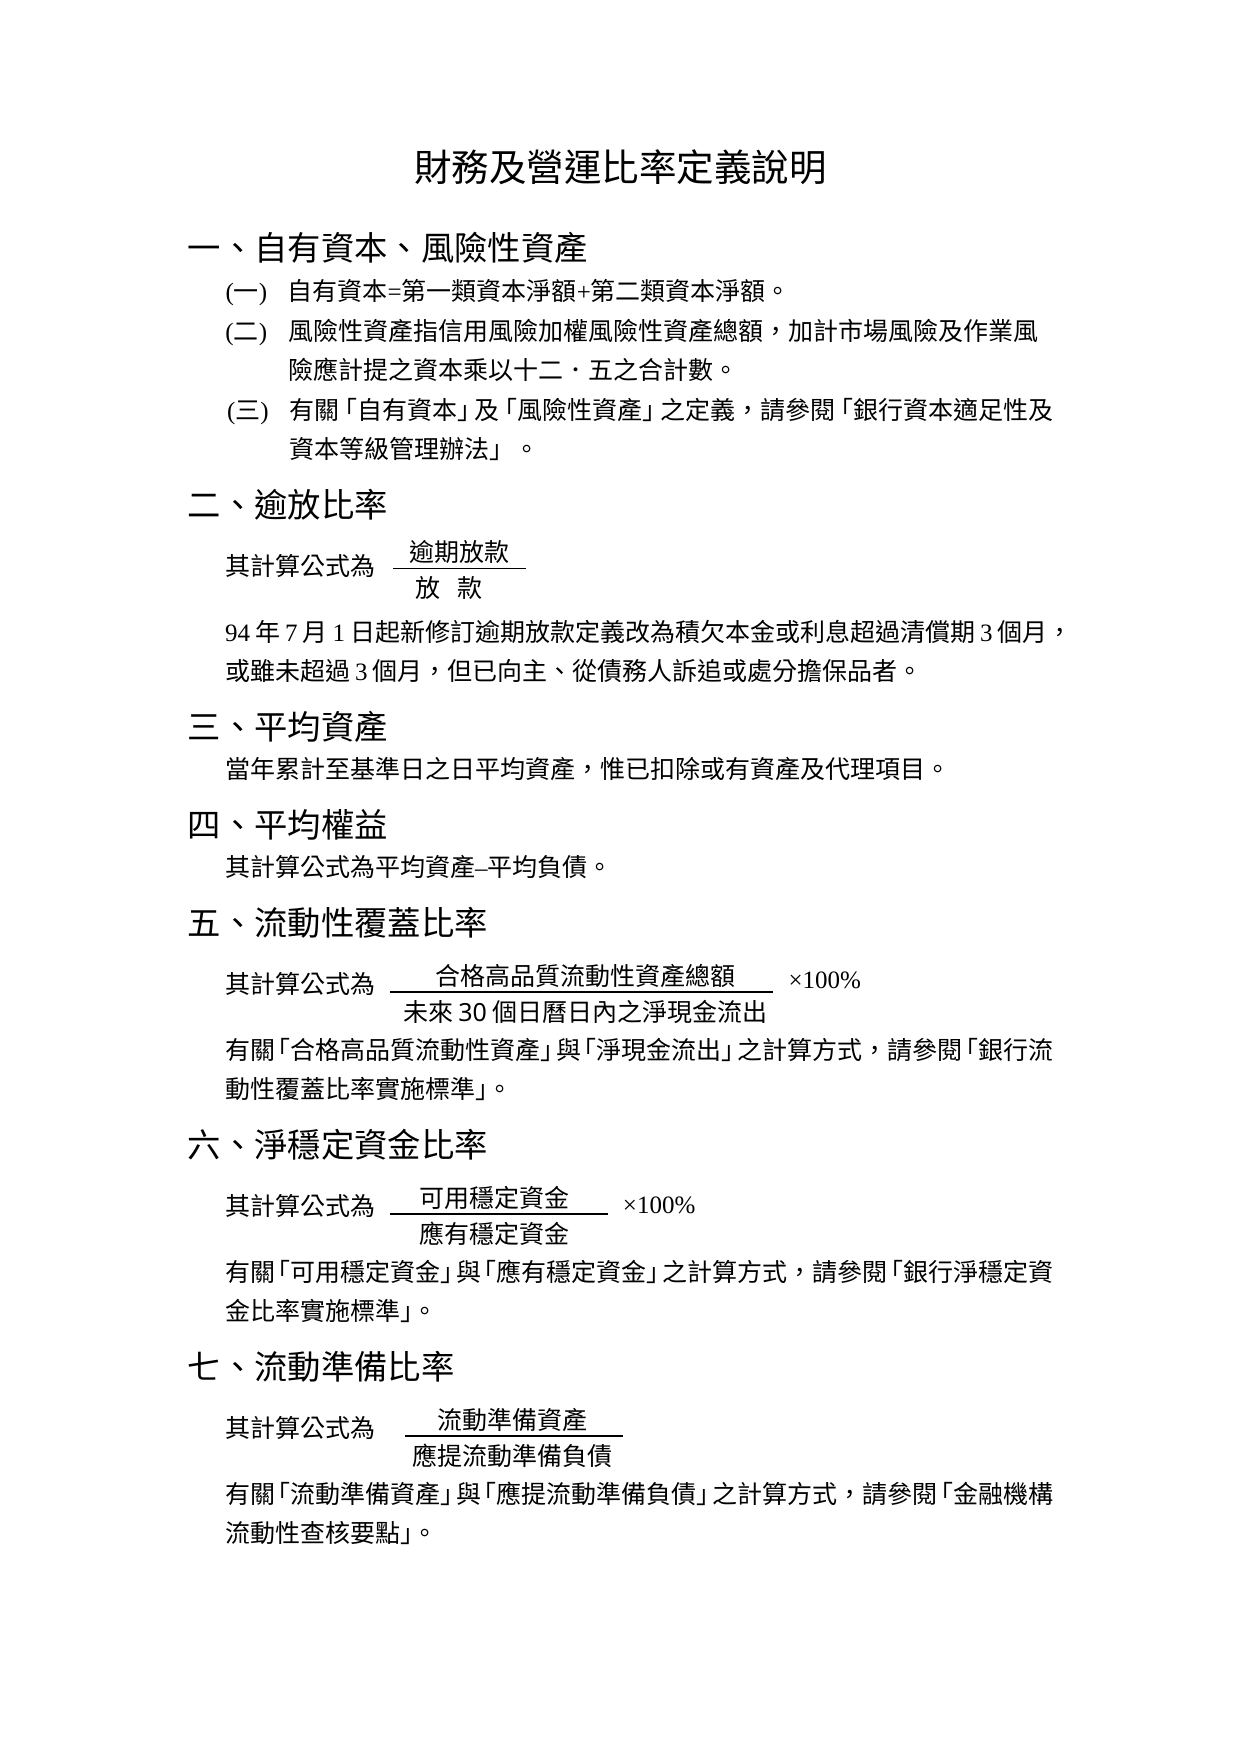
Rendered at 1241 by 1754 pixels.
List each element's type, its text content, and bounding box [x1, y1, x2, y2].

list 有關「自有資本」及「風險性資產」之定義，請參閱「銀行資本適足性及資本等級管理辦法」。 [227, 387, 1053, 467]
text 其計算公式為 [225, 949, 1053, 1036]
text 逾期放款 [409, 533, 529, 569]
text 未來30個日曆日內之淨現金流出總額 [395, 993, 774, 1028]
text 有關「合格高品質流動性資產」與「淨現金流出」之計算方式，請參閱「銀行流動性覆蓋比率實施標準」。 [225, 1027, 1053, 1107]
text 六、淨穩定資金比率 [187, 1125, 1053, 1165]
text 三、平均資產 [187, 707, 1053, 747]
text 七、流動準備比率 [187, 1347, 1053, 1387]
text 其計算公式為 [225, 1393, 1053, 1480]
list 自有資本=第一類資本淨額+第二類資本淨額。 [225, 269, 1053, 308]
text 當年累計至基準日之日平均資產，惟已扣除或有資產及代理項目。 [225, 747, 1053, 787]
text 一、自有資本、風險性資產 [187, 229, 1053, 269]
text 有關「流動準備資產」與「應提流動準備負債」之計算方式，請參閱「金融機構流動性查核要點」。 [225, 1472, 1053, 1551]
text 應提流動準備負債 [395, 1437, 630, 1472]
text 其計算公式為 [225, 1171, 1053, 1258]
text 可用穩定資金 [395, 1178, 592, 1213]
text 其計算公式為 [225, 525, 1053, 619]
text 流動準備資產 [395, 1400, 630, 1437]
text ×100% [788, 965, 882, 993]
text 放 款 [409, 569, 529, 605]
text 四、平均權益 [187, 805, 1053, 845]
list 風險性資產指信用風險加權風險性資產總額，加計市場風險及作業風險應計提之資本乘以十二．五之合計數。 [225, 308, 1053, 387]
text 財務及營運比率定義說明 [187, 150, 1053, 189]
text 其計算公式為平均資產–平均負債。 [225, 845, 1053, 884]
text 應有穩定資金 [395, 1215, 592, 1250]
text 二、逾放比率 [187, 485, 1053, 525]
text 合格高品質流動性資產總額 [395, 956, 774, 991]
text 五、流動性覆蓋比率 [187, 903, 1053, 943]
text 有關「可用穩定資金」與「應有穩定資金」之計算方式，請參閱「銀行淨穩定資金比率實施標準」。 [225, 1249, 1053, 1329]
text ×100% [623, 1190, 717, 1219]
text 94年7月1日起新修訂逾期放款定義改為積欠本金或利息超過清償期3個月，或雖未超過3個月，但已向主、從債務人訴追或處分擔保品者。 [225, 609, 1053, 689]
